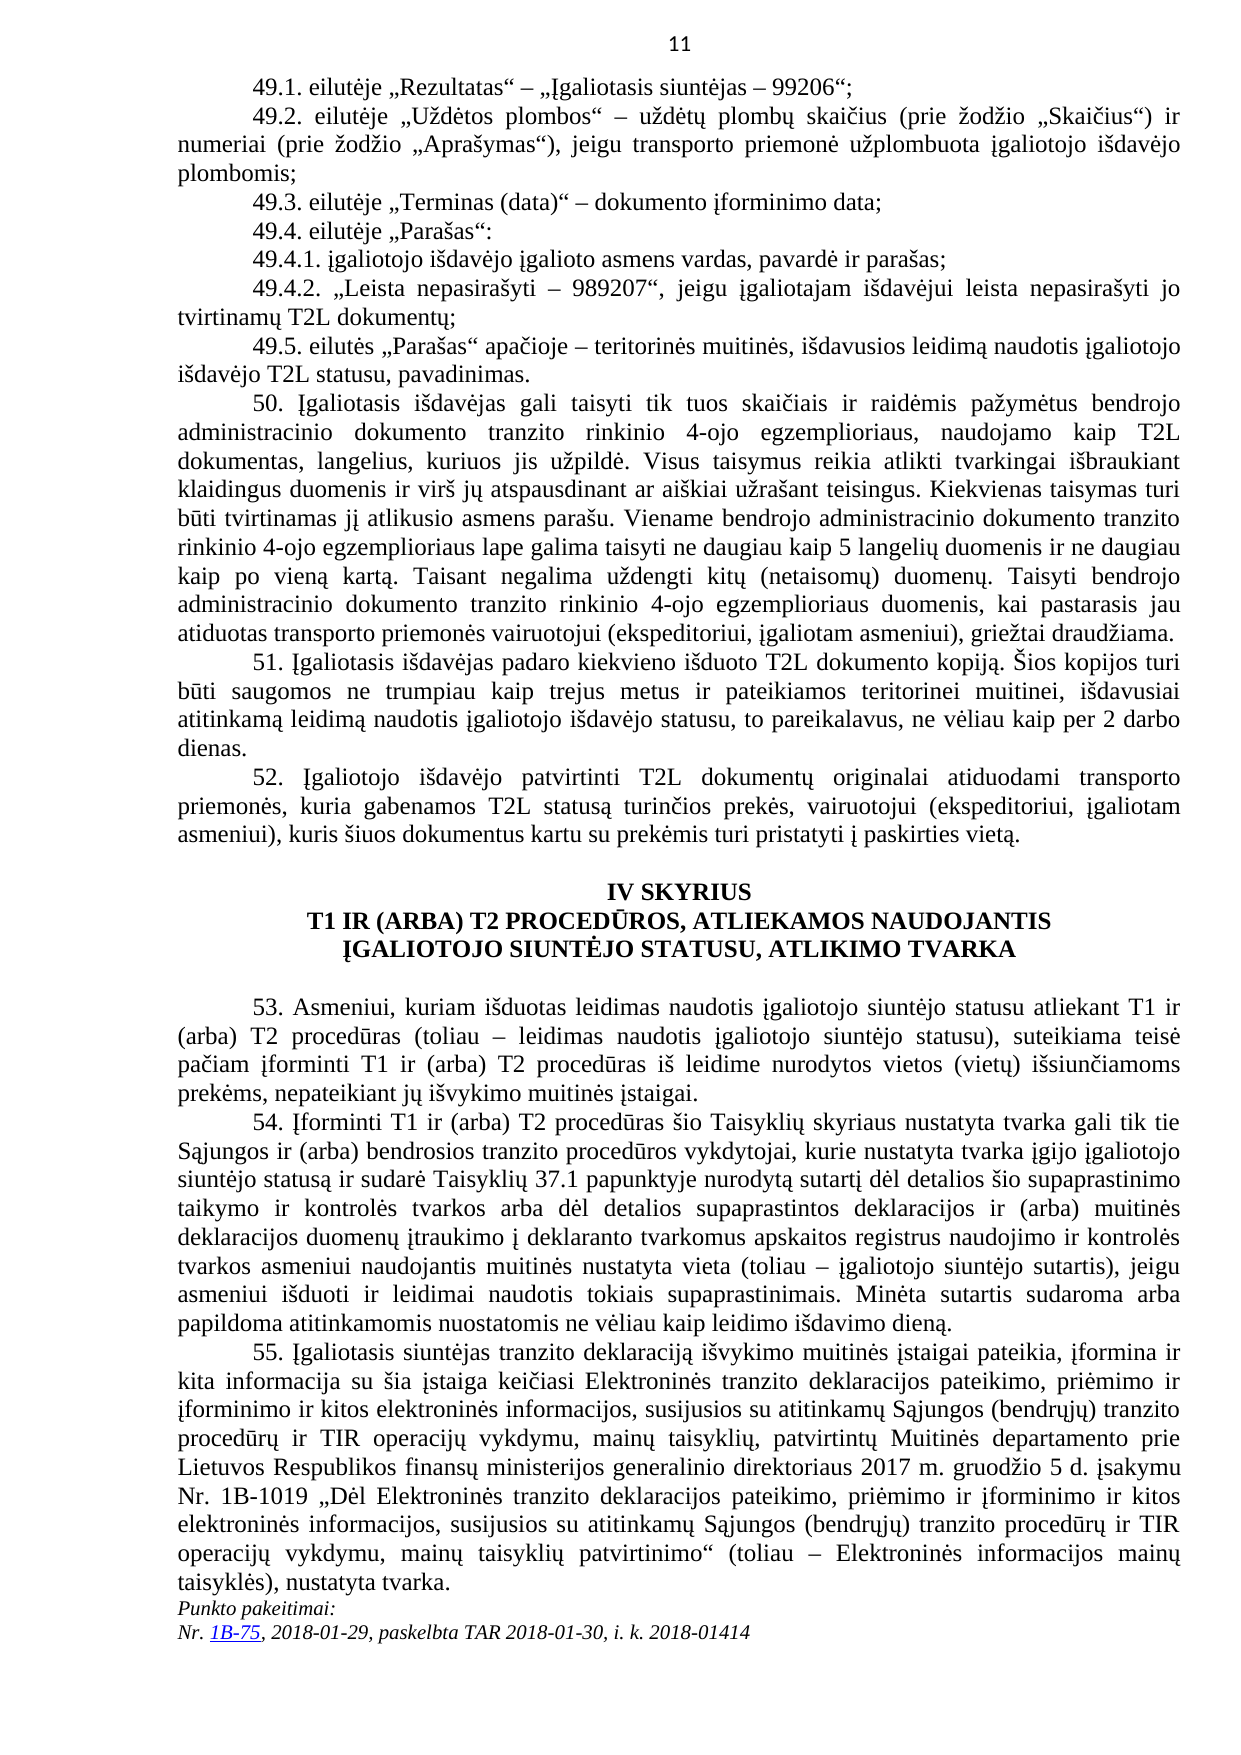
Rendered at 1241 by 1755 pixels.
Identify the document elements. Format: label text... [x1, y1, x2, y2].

text 50. Įgaliotasis išdavėjas gali taisyti tik tuos skaičiais ir raidėmis pažymėtus bendrojo administracinio dokumento tranzito rinkinio 4-ojo egzemplioriaus, naudojamo kaip T2L dokumentas, langelius, kuriuos jis užpildė. Visus taisymus reikia atlikti tvarkingai išbraukiant klaidingus duomenis ir virš jų atspausdinant ar aiškiai užrašant teisingus. Kiekvienas taisymas turi būti tvirtinamas jį atlikusio asmens parašu. Viename bendrojo administracinio dokumento tranzito rinkinio 4-ojo egzemplioriaus lape galima taisyti ne daugiau kaip 5 langelių duomenis ir ne daugiau kaip po vieną kartą. Taisant negalima uždengti kitų (netaisomų) duomenų. Taisyti bendrojo administracinio dokumento tranzito rinkinio 4-ojo egzemplioriaus duomenis, kai pastarasis jau atiduotas transporto priemonės vairuotojui (ekspeditoriui, įgaliotam asmeniui), griežtai draudžiama. [177, 388, 1181, 647]
text 49.2. eilutėje „Uždėtos plombos“ – uždėtų plombų skaičius (prie žodžio „Skaičius“) ir numeriai (prie žodžio „Aprašymas“), jeigu transporto priemonė užplombuota įgaliotojo išdavėjo plombomis; [177, 101, 1181, 187]
text 49.5. eilutės „Parašas“ apačioje – teritorinės muitinės, išdavusios leidimą naudotis įgaliotojo išdavėjo T2L statusu, pavadinimas. [177, 331, 1181, 388]
text 49.4.2. „Leista nepasirašyti – 989207“, jeigu įgaliotajam išdavėjui leista nepasirašyti jo tvirtinamų T2L dokumentų; [177, 273, 1181, 331]
text 49.4. eilutėje „Parašas“: [177, 216, 1181, 244]
text Nr. 1B-75, 2018-01-29, paskelbta TAR 2018-01-30, i. k. 2018-01414 [177, 1620, 1181, 1644]
text 49.1. eilutėje „Rezultatas“ – „Įgaliotasis siuntėjas – 99206“; [177, 72, 1181, 101]
text 53. Asmeniui, kuriam išduotas leidimas naudotis įgaliotojo siuntėjo statusu atliekant T1 ir (arba) T2 procedūras (toliau – leidimas naudotis įgaliotojo siuntėjo statusu), suteikiama teisė pačiam įforminti T1 ir (arba) T2 procedūras iš leidime nurodytos vietos (vietų) išsiunčiamoms prekėms, nepateikiant jų išvykimo muitinės įstaigai. [177, 992, 1181, 1107]
text IV SKYRIUS [177, 877, 1181, 906]
text 49.3. eilutėje „Terminas (data)“ – dokumento įforminimo data; [177, 187, 1181, 216]
text 51. Įgaliotasis išdavėjas padaro kiekvieno išduoto T2L dokumento kopiją. Šios kopijos turi būti saugomos ne trumpiau kaip trejus metus ir pateikiamos teritorinei muitinei, išdavusiai atitinkamą leidimą naudotis įgaliotojo išdavėjo statusu, to pareikalavus, ne vėliau kaip per 2 darbo dienas. [177, 647, 1181, 762]
text ĮGALIOTOJO SIUNTĖJO STATUSU, ATLIKIMO TVARKA [177, 934, 1181, 963]
text 52. Įgaliotojo išdavėjo patvirtinti T2L dokumentų originalai atiduodami transporto priemonės, kuria gabenamos T2L statusą turinčios prekės, vairuotojui (ekspeditoriui, įgaliotam asmeniui), kuris šiuos dokumentus kartu su prekėmis turi pristatyti į paskirties vietą. [177, 762, 1181, 848]
text T1 ir (ARBA) T2 PROCEDŪROS, ATLIEKAMOS NAUDOJANTIS [177, 906, 1181, 934]
text 54. Įforminti T1 ir (arba) T2 procedūras šio Taisyklių skyriaus nustatyta tvarka gali tik tie Sąjungos ir (arba) bendrosios tranzito procedūros vykdytojai, kurie nustatyta tvarka įgijo įgaliotojo siuntėjo statusą ir sudarė Taisyklių 37.1 papunktyje nurodytą sutartį dėl detalios šio supaprastinimo taikymo ir kontrolės tvarkos arba dėl detalios supaprastintos deklaracijos ir (arba) muitinės deklaracijos duomenų įtraukimo į deklaranto tvarkomus apskaitos registrus naudojimo ir kontrolės tvarkos asmeniui naudojantis muitinės nustatyta vieta (toliau – įgaliotojo siuntėjo sutartis), jeigu asmeniui išduoti ir leidimai naudotis tokiais supaprastinimais. Minėta sutartis sudaroma arba papildoma atitinkamomis nuostatomis ne vėliau kaip leidimo išdavimo dieną. [177, 1107, 1181, 1337]
text 49.4.1. įgaliotojo išdavėjo įgalioto asmens vardas, pavardė ir parašas; [177, 244, 1181, 273]
text Punkto pakeitimai: [177, 1596, 1181, 1620]
text 55. Įgaliotasis siuntėjas tranzito deklaraciją išvykimo muitinės įstaigai pateikia, įformina ir kita informacija su šia įstaiga keičiasi Elektroninės tranzito deklaracijos pateikimo, priėmimo ir įforminimo ir kitos elektroninės informacijos, susijusios su atitinkamų Sąjungos (bendrųjų) tranzito procedūrų ir TIR operacijų vykdymu, mainų taisyklių, patvirtintų Muitinės departamento prie Lietuvos Respublikos finansų ministerijos generalinio direktoriaus 2017 m. gruodžio 5 d. įsakymu Nr. 1B-1019 „Dėl Elektroninės tranzito deklaracijos pateikimo, priėmimo ir įforminimo ir kitos elektroninės informacijos, susijusios su atitinkamų Sąjungos (bendrųjų) tranzito procedūrų ir TIR operacijų vykdymu, mainų taisyklių patvirtinimo“ (toliau – Elektroninės informacijos mainų taisyklės), nustatyta tvarka. [177, 1337, 1181, 1596]
